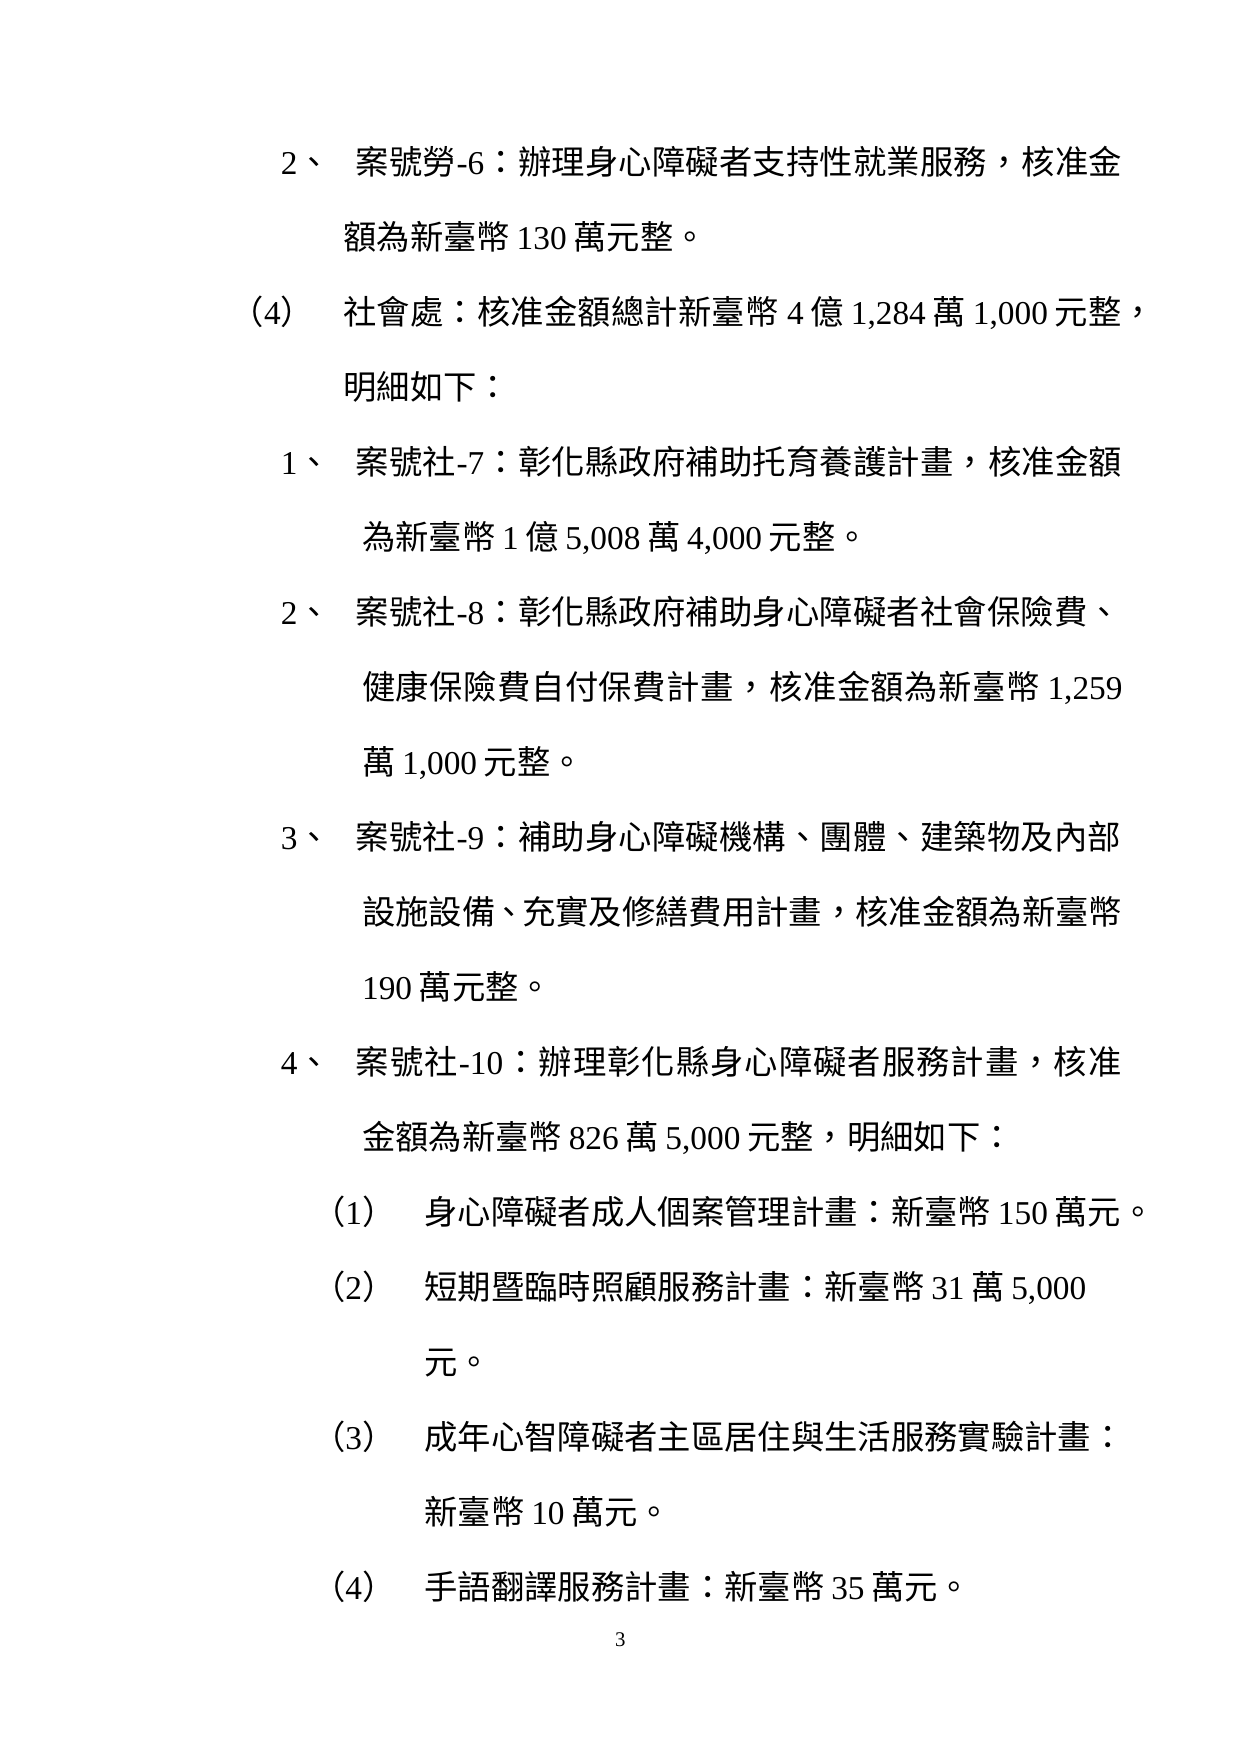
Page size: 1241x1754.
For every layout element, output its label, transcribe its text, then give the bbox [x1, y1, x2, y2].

list 案號社-7：彰化縣政府補助托育養護計畫，核准金額為新臺幣1億5,008萬4,000元整。 [281, 423, 1122, 573]
list 手語翻譯服務計畫：新臺幣35萬元。 [312, 1548, 1122, 1623]
list 身心障礙者成人個案管理計畫：新臺幣150萬元。 [312, 1173, 1122, 1248]
list 案號社-9：補助身心障礙機構、團體、建築物及內部設施設備、充實及修繕費用計畫，核准金額為新臺幣190萬元整。 [281, 798, 1122, 1023]
list 案號勞-6：辦理身心障礙者支持性就業服務，核准金額為新臺幣130萬元整。 [281, 123, 1122, 273]
list 成年心智障礙者主區居住與生活服務實驗計畫：新臺幣10萬元。 [312, 1398, 1122, 1548]
list 社會處：核准金額總計新臺幣4億1,284萬1,000元整，明細如下： [231, 273, 1122, 423]
list 案號社-8：彰化縣政府補助身心障礙者社會保險費、健康保險費自付保費計畫，核准金額為新臺幣1,259萬1,000元整。 [281, 573, 1122, 798]
list 案號社-10：辦理彰化縣身心障礙者服務計畫，核准金額為新臺幣826萬5,000元整，明細如下： [281, 1023, 1122, 1173]
list 短期暨臨時照顧服務計畫：新臺幣31萬5,000元。 [312, 1248, 1122, 1398]
